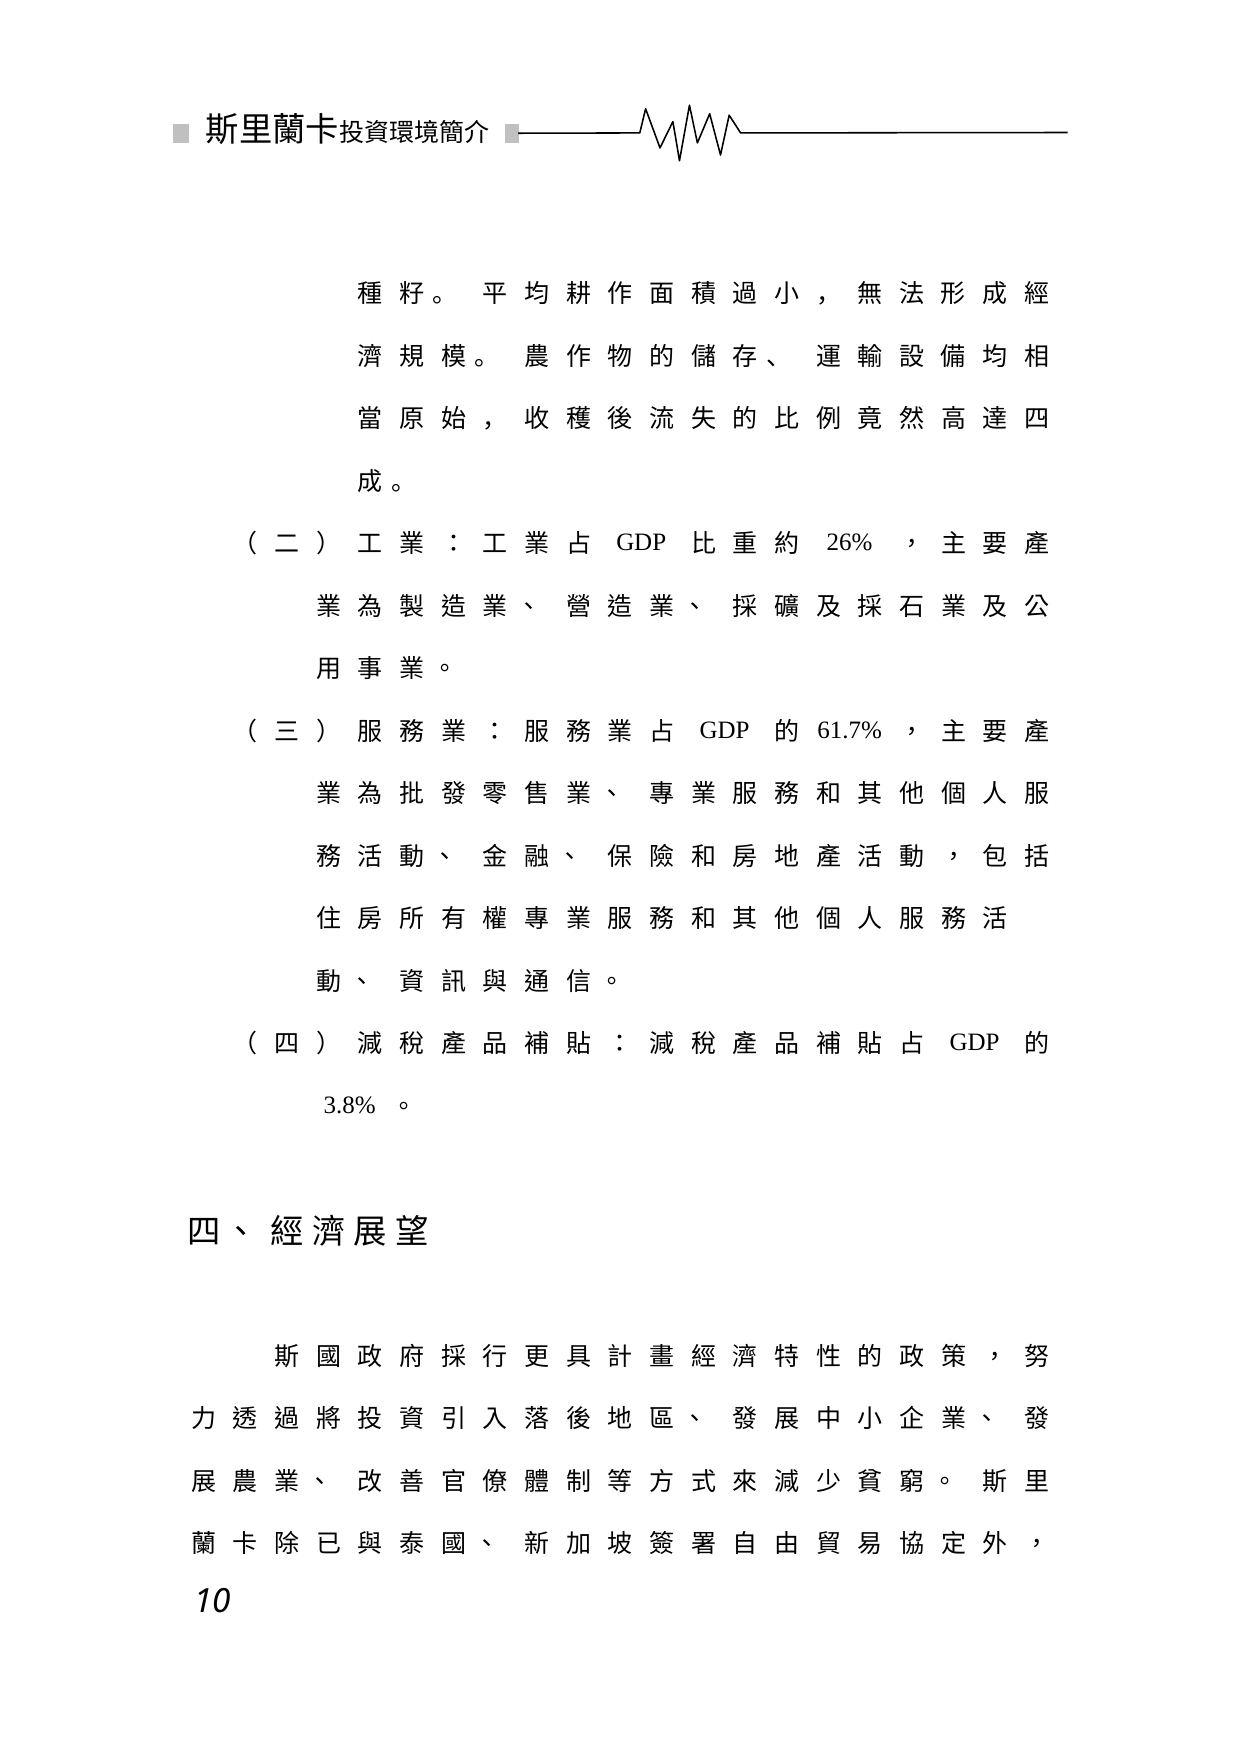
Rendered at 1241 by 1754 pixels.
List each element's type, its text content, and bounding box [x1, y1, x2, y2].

text （二）工業：工業占GDP比重約26%，主要產業為製造業、營造業、採礦及採石業及公用事業。 [207, 500, 1058, 688]
text 種籽。平均耕作面積過小，無法形成經濟規模。農作物的儲存、運輸設備均相當原始，收穫後流失的比例竟然高達四成。 [281, 250, 1058, 500]
text （四）減稅產品補貼：減稅產品補貼占GDP的3.8%。 [207, 1000, 1058, 1125]
text 四、經濟展望 [183, 1188, 1058, 1250]
text （三）服務業：服務業占GDP的61.7%，主要產業為批發零售業、專業服務和其他個人服務活動、金融、保險和房地產活動，包括住房所有權專業服務和其他個人服務活動、資訊與通信。 [207, 688, 1058, 1000]
text 斯國政府採行更具計畫經濟特性的政策，努力透過將投資引入落後地區、發展中小企業、發展農業、改善官僚體制等方式來減少貧窮。斯里蘭卡除已與泰國、新加坡簽署自由貿易協定外， [183, 1313, 1058, 1563]
